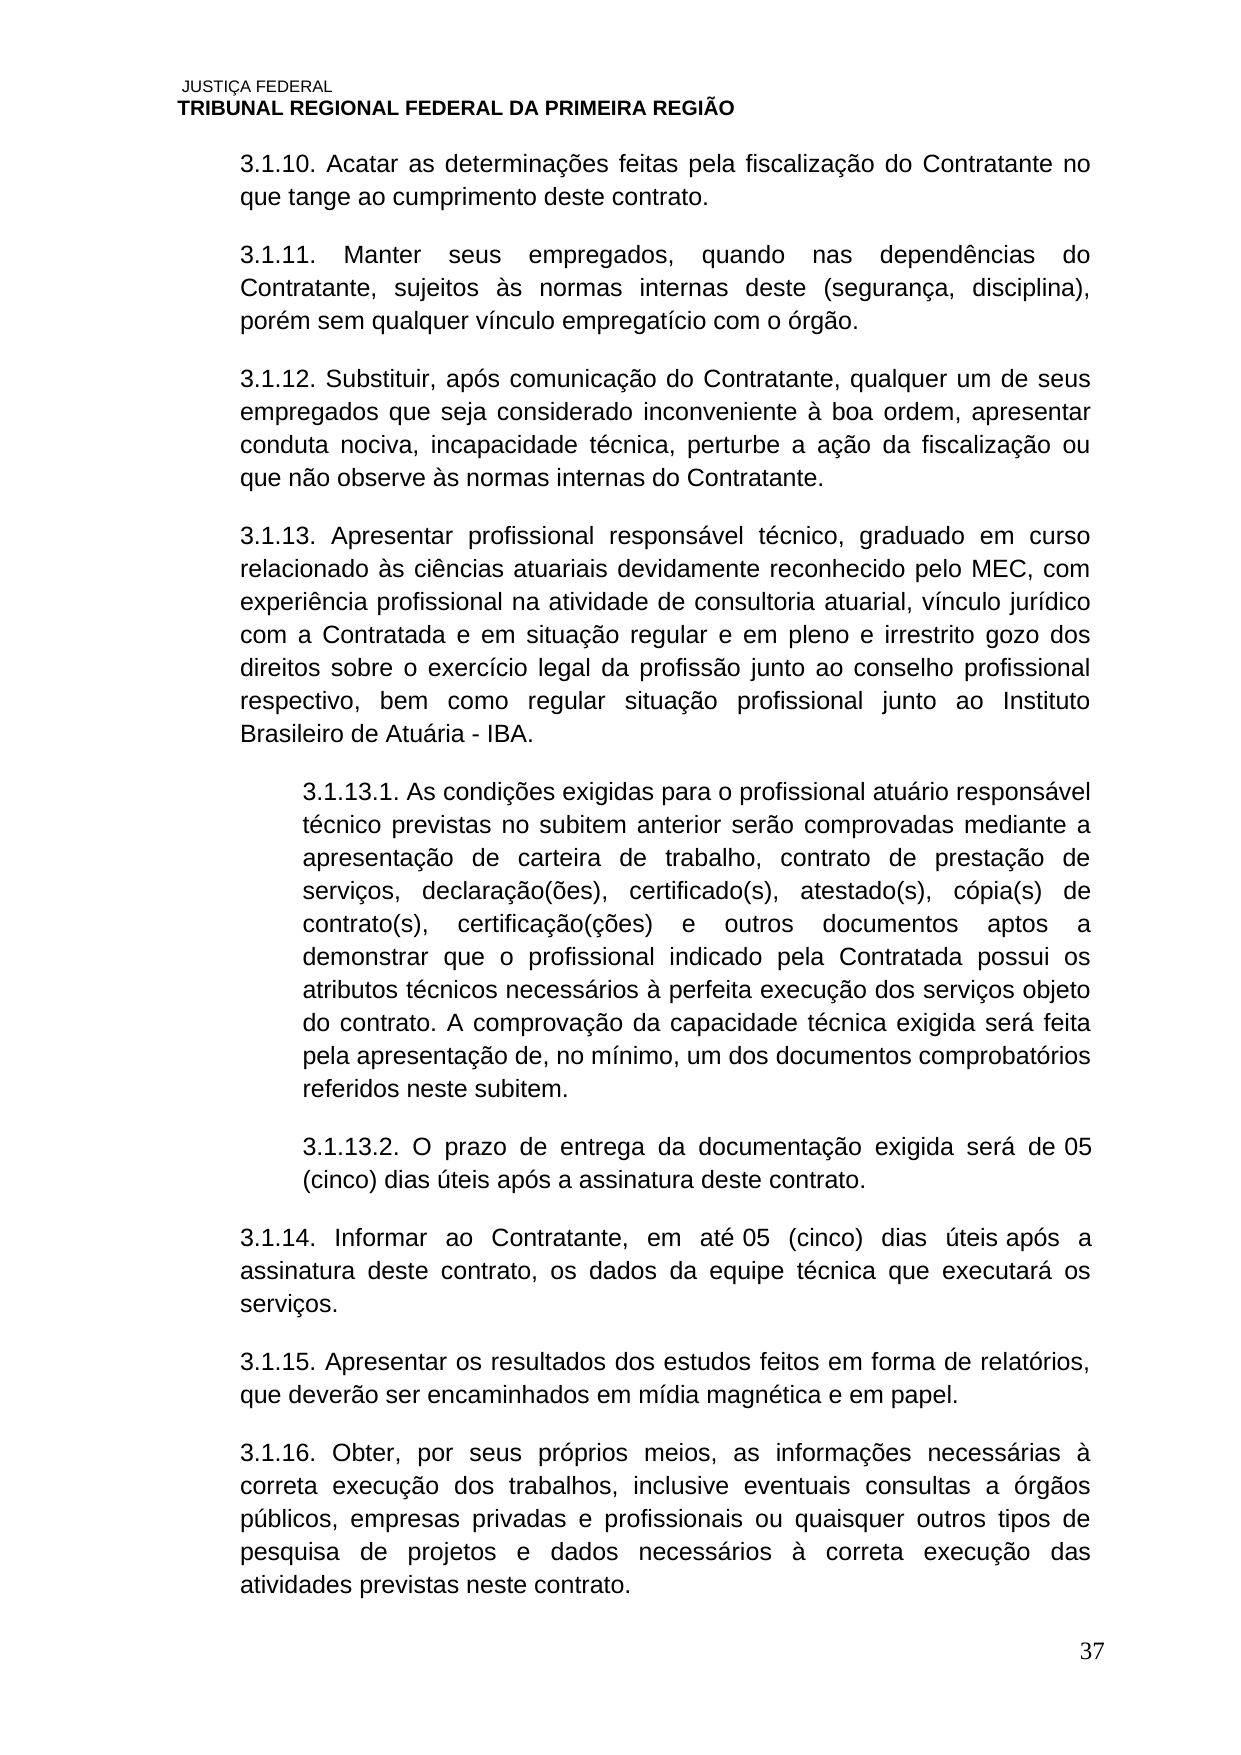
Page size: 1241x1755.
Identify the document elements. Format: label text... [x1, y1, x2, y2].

text 3.1.14. Informar ao Contratante, em até 05 (cinco) dias úteis após a assinatura deste contrato, os dados da equipe técnica que executará os serviços. [1014, 1223, 1092, 1318]
text 3.1.13.2. O prazo de entrega da documentação exigida será de 05 (cinco) dias úteis após a assinatura deste contrato. [1014, 1132, 1092, 1194]
text 3.1.13.1. As condições exigidas para o profissional atuário responsável técnico previstas no subitem anterior serão comprovadas mediante a apresentação de carteira de trabalho, contrato de prestação de serviços, declaração(ões), certificado(s), atestado(s), cópia(s) de contrato(s), certificação(ções) e outros documentos aptos a demonstrar que o profissional indicado pela Contratada possui os atributos técnicos necessários à perfeita execução dos serviços objeto do contrato. A comprovação da capacidade técnica exigida será feita pela apresentação de, no mínimo, um dos documentos comprobatórios referidos neste subitem. [1014, 777, 1092, 1103]
text 3.1.10. Acatar as determinações feitas pela fiscalização do Contratante no que tange ao cumprimento deste contrato. [240, 149, 1092, 210]
text 3.1.12. Substituir, após comunicação do Contratante, qualquer um de seus empregados que seja considerado inconveniente à boa ordem, apresentar conduta nociva, incapacidade técnica, perturbe a ação da fiscalização ou que não observe às normas internas do Contratante. [240, 364, 1092, 492]
text 3.1.16. Obter, por seus próprios meios, as informações necessárias à correta execução dos trabalhos, inclusive eventuais consultas a órgãos públicos, empresas privadas e profissionais ou quaisquer outros tipos de pesquisa de projetos e dados necessários à correta execução das atividades previstas neste contrato. [240, 1438, 1092, 1599]
text 3.1.14. Informar ao Contratante, em até 05 (cinco) dias úteis após a assinatura deste contrato, os dados da equipe técnica que executará os serviços. [240, 1223, 337, 1318]
text 3.1.13. Apresentar profissional responsável técnico, graduado em curso relacionado às ciências atuariais devidamente reconhecido pelo MEC, com experiência profissional na atividade de consultoria atuarial, vínculo jurídico com a Contratada e em situação regular e em pleno e irrestrito gozo dos direitos sobre o exercício legal da profissão junto ao conselho profissional respectivo, bem como regular situação profissional junto ao Instituto Brasileiro de Atuária - IBA. [240, 521, 1092, 748]
text 3.1.15. Apresentar os resultados dos estudos feitos em forma de relatórios, que deverão ser encaminhados em mídia magnética e em papel. [240, 1347, 1092, 1409]
text 3.1.11. Manter seus empregados, quando nas dependências do Contratante, sujeitos às normas internas deste (segurança, disciplina), porém sem qualquer vínculo empregatício com o órgão. [240, 240, 1092, 334]
